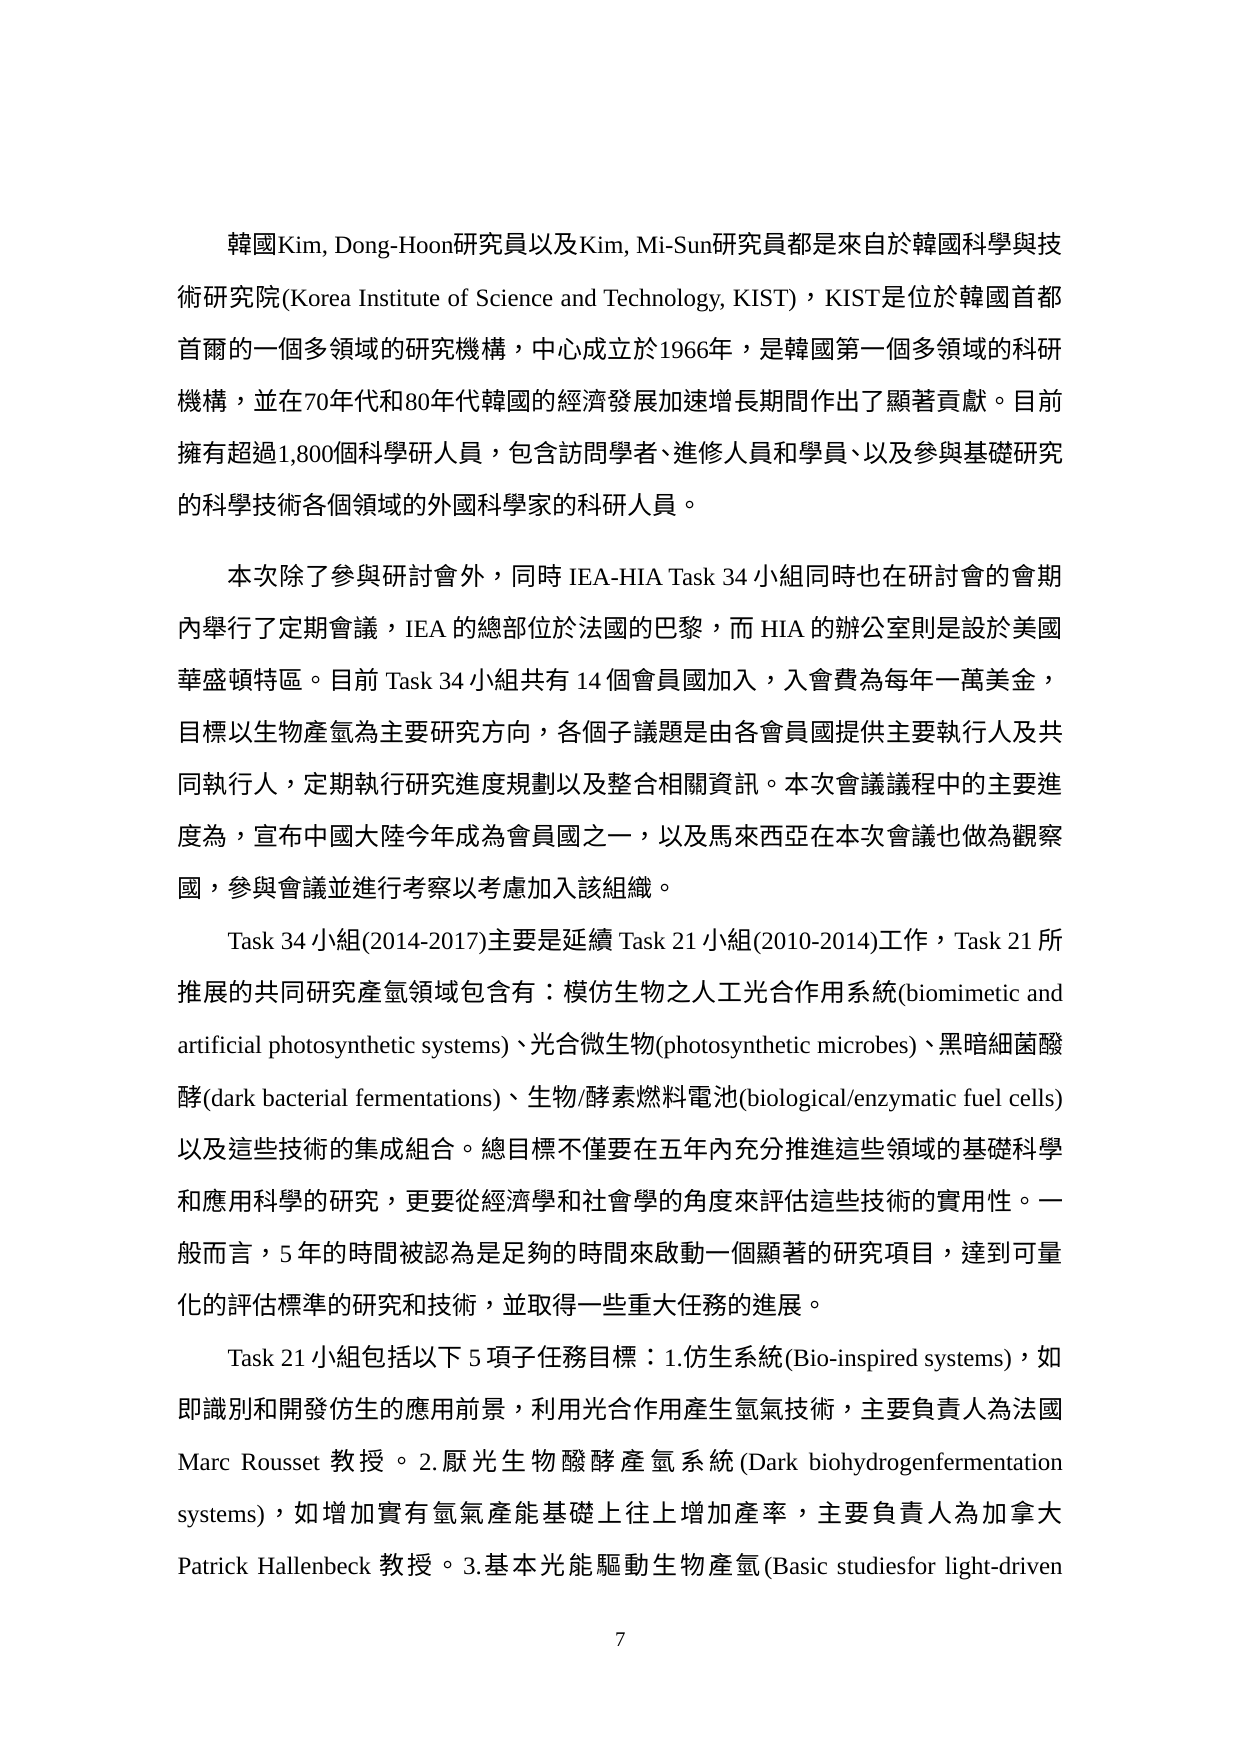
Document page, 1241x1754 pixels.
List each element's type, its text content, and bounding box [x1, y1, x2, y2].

text 韓國Kim, Dong-Hoon研究員以及Kim, Mi-Sun研究員都是來自於韓國科學與技術研究院(Korea Institute of Science and Technology, KIST)，KIST是位於韓國首都首爾的一個多領域的研究機構，中心成立於1966年，是韓國第一個多領域的科研機構，並在70年代和80年代韓國的經濟發展加速增長期間作出了顯著貢獻。目前擁有超過1,800個科學研人員，包含訪問學者、進修人員和學員、以及參與基礎研究的科學技術各個領域的外國科學家的科研人員。 [177, 209, 1063, 522]
text Task 34小組(2014-2017)主要是延續Task 21小組(2010-2014)工作，Task 21所推展的共同研究產氫領域包含有：模仿生物之人工光合作用系統(biomimetic and artificial photosynthetic systems)、光合微生物(photosynthetic microbes)、黑暗細菌醱酵(dark bacterial fermentations)、生物/酵素燃料電池(biological/enzymatic fuel cells)以及這些技術的集成組合。總目標不僅要在五年內充分推進這些領域的基礎科學和應用科學的研究，更要從經濟學和社會學的角度來評估這些技術的實用性。一般而言，5年的時間被認為是足夠的時間來啟動一個顯著的研究項目，達到可量化的評估標準的研究和技術，並取得一些重大任務的進展。 [177, 905, 1063, 1322]
text 本次除了參與研討會外，同時IEA-HIA Task 34小組同時也在研討會的會期內舉行了定期會議，IEA的總部位於法國的巴黎，而HIA的辦公室則是設於美國華盛頓特區。目前Task 34小組共有14個會員國加入，入會費為每年一萬美金，目標以生物產氫為主要研究方向，各個子議題是由各會員國提供主要執行人及共同執行人，定期執行研究進度規劃以及整合相關資訊。本次會議議程中的主要進度為，宣布中國大陸今年成為會員國之一，以及馬來西亞在本次會議也做為觀察國，參與會議並進行考察以考慮加入該組織。 [177, 540, 1063, 905]
text Task 21小組包括以下5項子任務目標：1.仿生系統(Bio-inspired systems)，如即識別和開發仿生的應用前景，利用光合作用產生氫氣技術，主要負責人為法國Marc Rousset教授。2.厭光生物醱酵產氫系統(Dark biohydrogenfermentation systems)，如增加實有氫氣產能基礎上往上增加產率，主要負責人為加拿大Patrick Hallenbeck教授。3.基本光能驅動生物產氫(Basic studiesfor light-driven [177, 1322, 1063, 1582]
